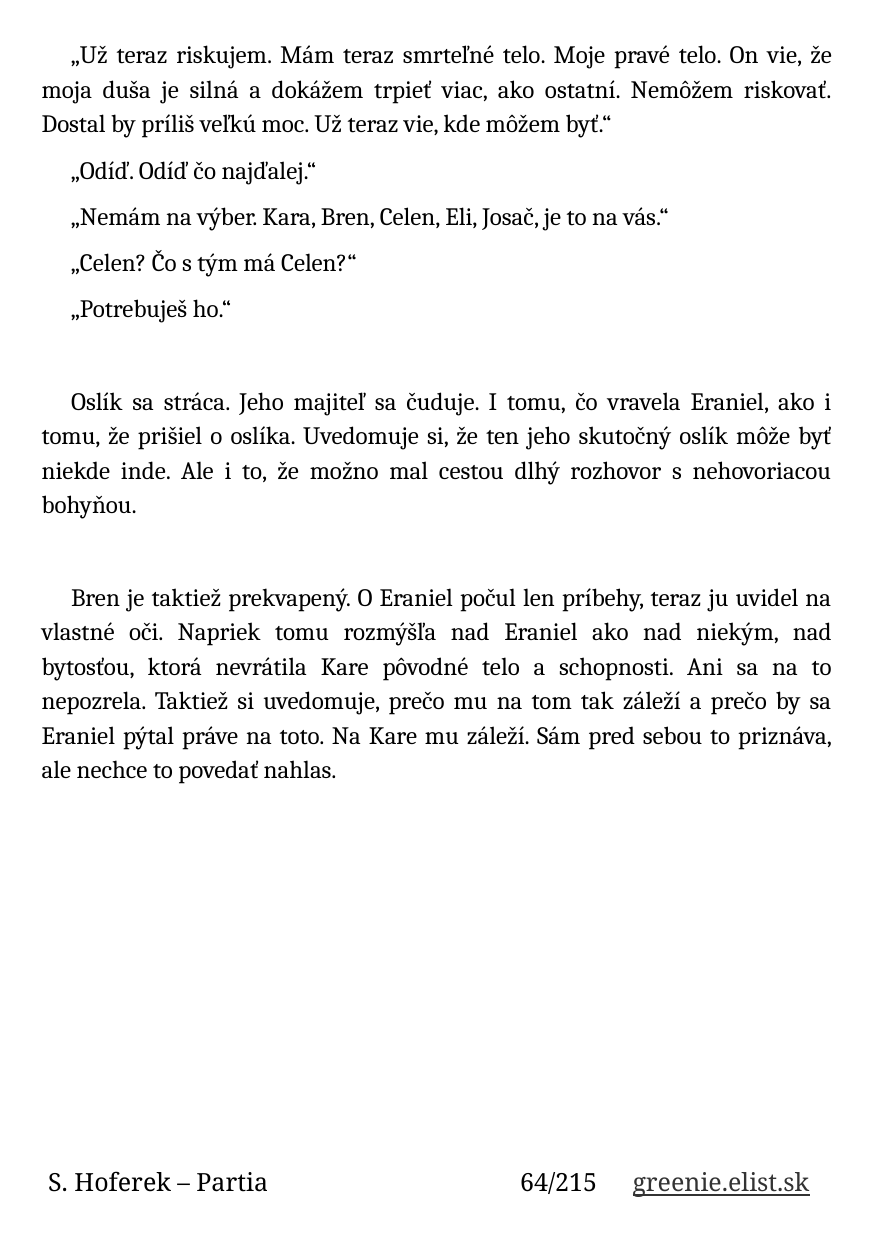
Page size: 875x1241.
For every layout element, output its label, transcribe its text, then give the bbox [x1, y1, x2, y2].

text „Nemám na výber. Kara, Bren, Celen, Eli, Josač, je to na vás.“ [41, 203, 833, 232]
text Bren je taktiež prekvapený. O Eraniel počul len príbehy, teraz ju uvidel na vlastné oči. Napriek tomu rozmýšľa nad Eraniel ako nad niekým, nad bytosťou, ktorá nevrátila Kare pôvodné telo a schopnosti. Ani sa na to nepozrela. Taktiež si uvedomuje, prečo mu na tom tak záleží a prečo by sa Eraniel pýtal práve na toto. Na Kare mu záleží. Sám pred sebou to priznáva, ale nechce to povedať nahlas. [41, 584, 833, 785]
text „Celen? Čo s tým má Celen?“ [41, 249, 833, 278]
text „Už teraz riskujem. Mám teraz smrteľné telo. Moje pravé telo. On vie, že moja duša je silná a dokážem trpieť viac, ako ostatní. Nemôžem riskovať. Dostal by príliš veľkú moc. Už teraz vie, kde môžem byť.“ [41, 41, 833, 139]
text Oslík sa stráca. Jeho majiteľ sa čuduje. I tomu, čo vravela Eraniel, ako i tomu, že prišiel o oslíka. Uvedomuje si, že ten jeho skutočný oslík môže byť niekde inde. Ale i to, že možno mal cestou dlhý rozhovor s nehovoriacou bohyňou. [41, 388, 833, 520]
text „Odíď. Odíď čo najďalej.“ [41, 157, 833, 185]
text „Potrebuješ ho.“ [41, 295, 833, 324]
